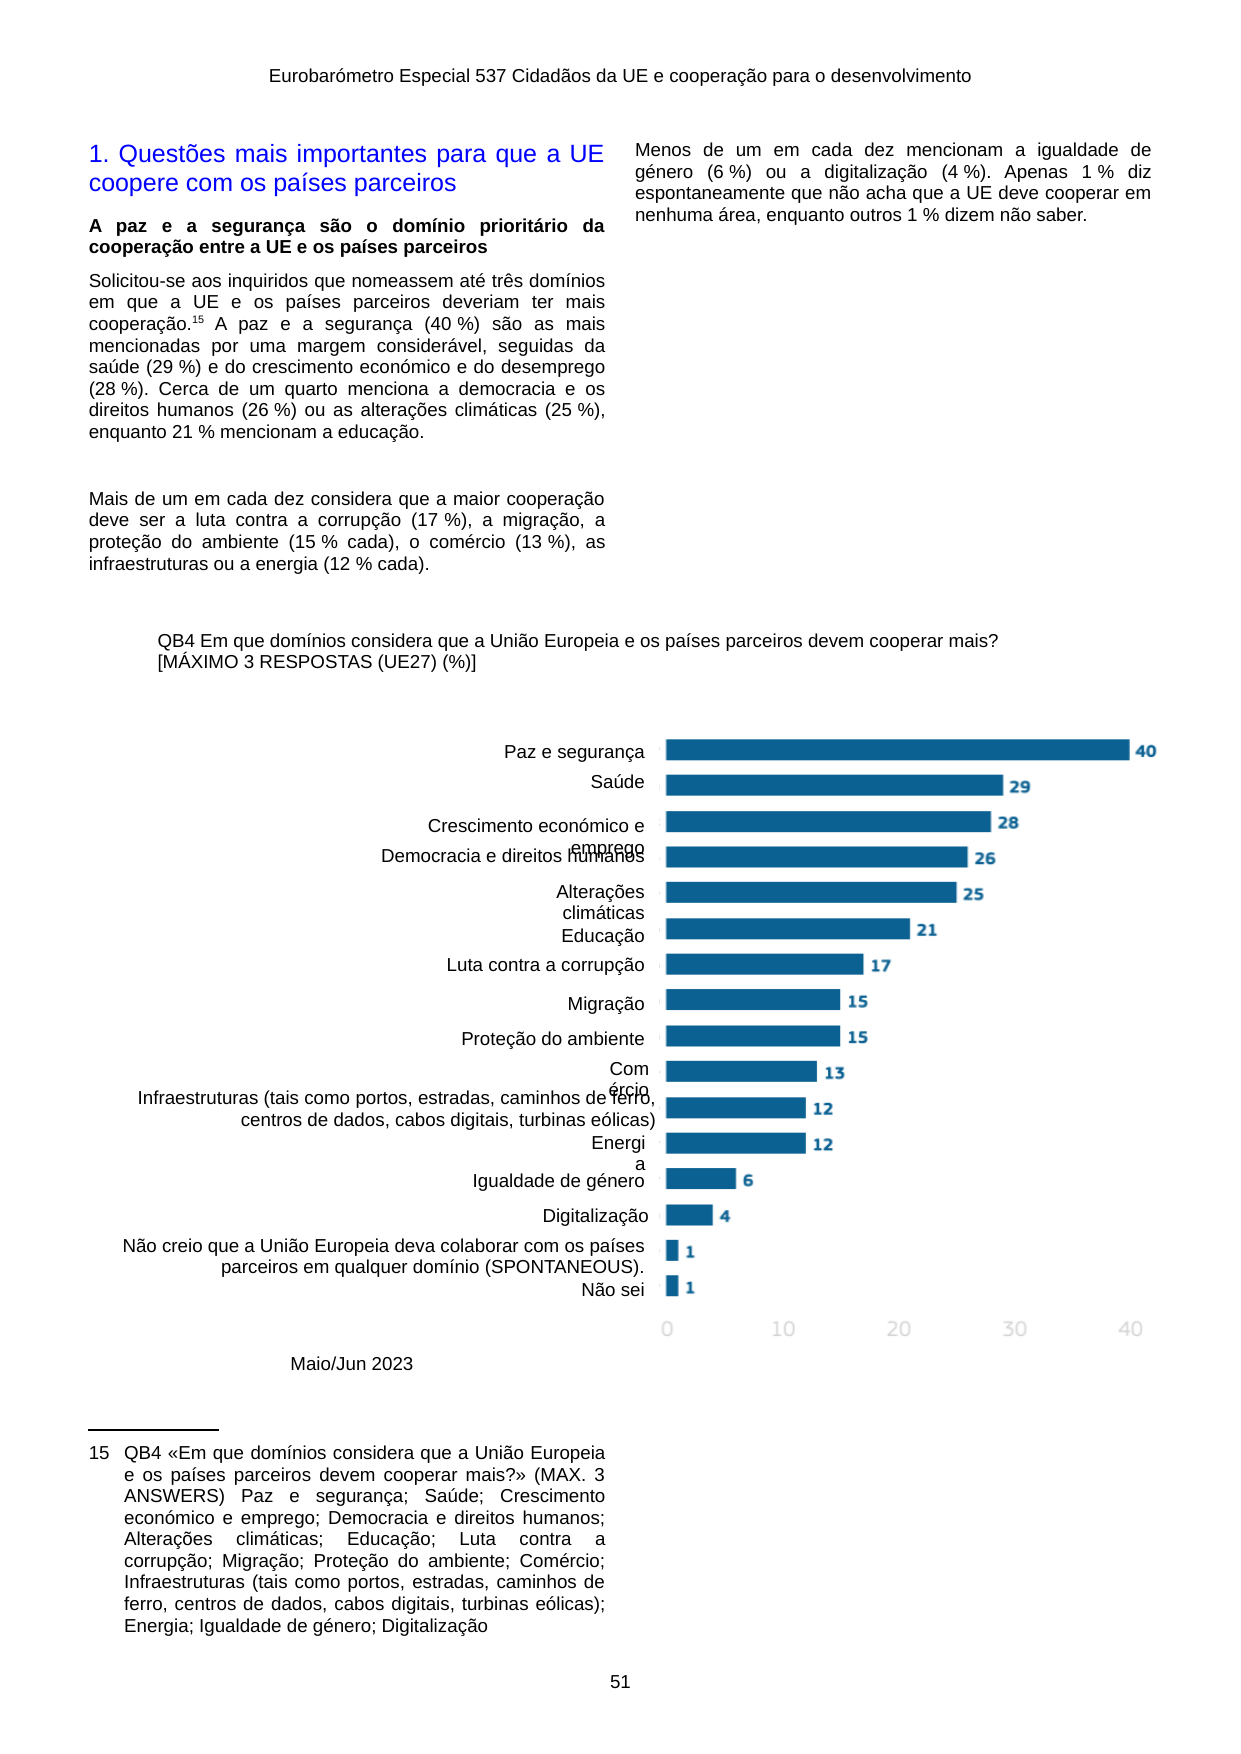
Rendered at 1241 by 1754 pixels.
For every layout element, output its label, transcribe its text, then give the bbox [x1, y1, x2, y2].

text Mais de um em cada dez considera que a maior cooperação deve ser a luta contra a corrupção (17 %), a migração, a proteção do ambiente (15 % cada), o comércio (13 %), as infraestruturas ou a energia (12 % cada). [88, 488, 605, 574]
text A paz e a segurança são o domínio prioritário da cooperação entre a UE e os países parceiros [88, 215, 605, 258]
picture [659, 725, 1163, 1346]
text Menos de um em cada dez mencionam a igualdade de género (6 %) ou a digitalização (4 %). Apenas 1 % diz espontaneamente que não acha que a UE deve cooperar em nenhuma área, enquanto outros 1 % dizem não saber. [635, 139, 1152, 225]
subtitle 1. Questões mais importantes para que a UE coopere com os países parceiros [88, 139, 605, 196]
text Solicitou-se aos inquiridos que nomeassem até três domínios em que a UE e os países parceiros deveriam ter mais cooperação. A paz e a segurança (40 %) são as mais mencionadas por uma margem considerável, seguidas da saúde (29 %) e do crescimento económico e do desemprego (28 %). Cerca de um quarto menciona a democracia e os direitos humanos (26 %) ou as alterações climáticas (25 %), enquanto 21 % mencionam a educação. [88, 270, 605, 442]
text QB4 «Em que domínios considera que a União Europeia e os países parceiros devem cooperar mais?» (MAX. 3 ANSWERS) Paz e segurança; Saúde; Crescimento económico e emprego; Democracia e direitos humanos; Alterações climáticas; Educação; Luta contra a corrupção; Migração; Proteção do ambiente; Comércio; Infraestruturas (tais como portos, estradas, caminhos de ferro, centros de dados, cabos digitais, turbinas eólicas); Energia; Igualdade de género; Digitalização [88, 1442, 605, 1636]
